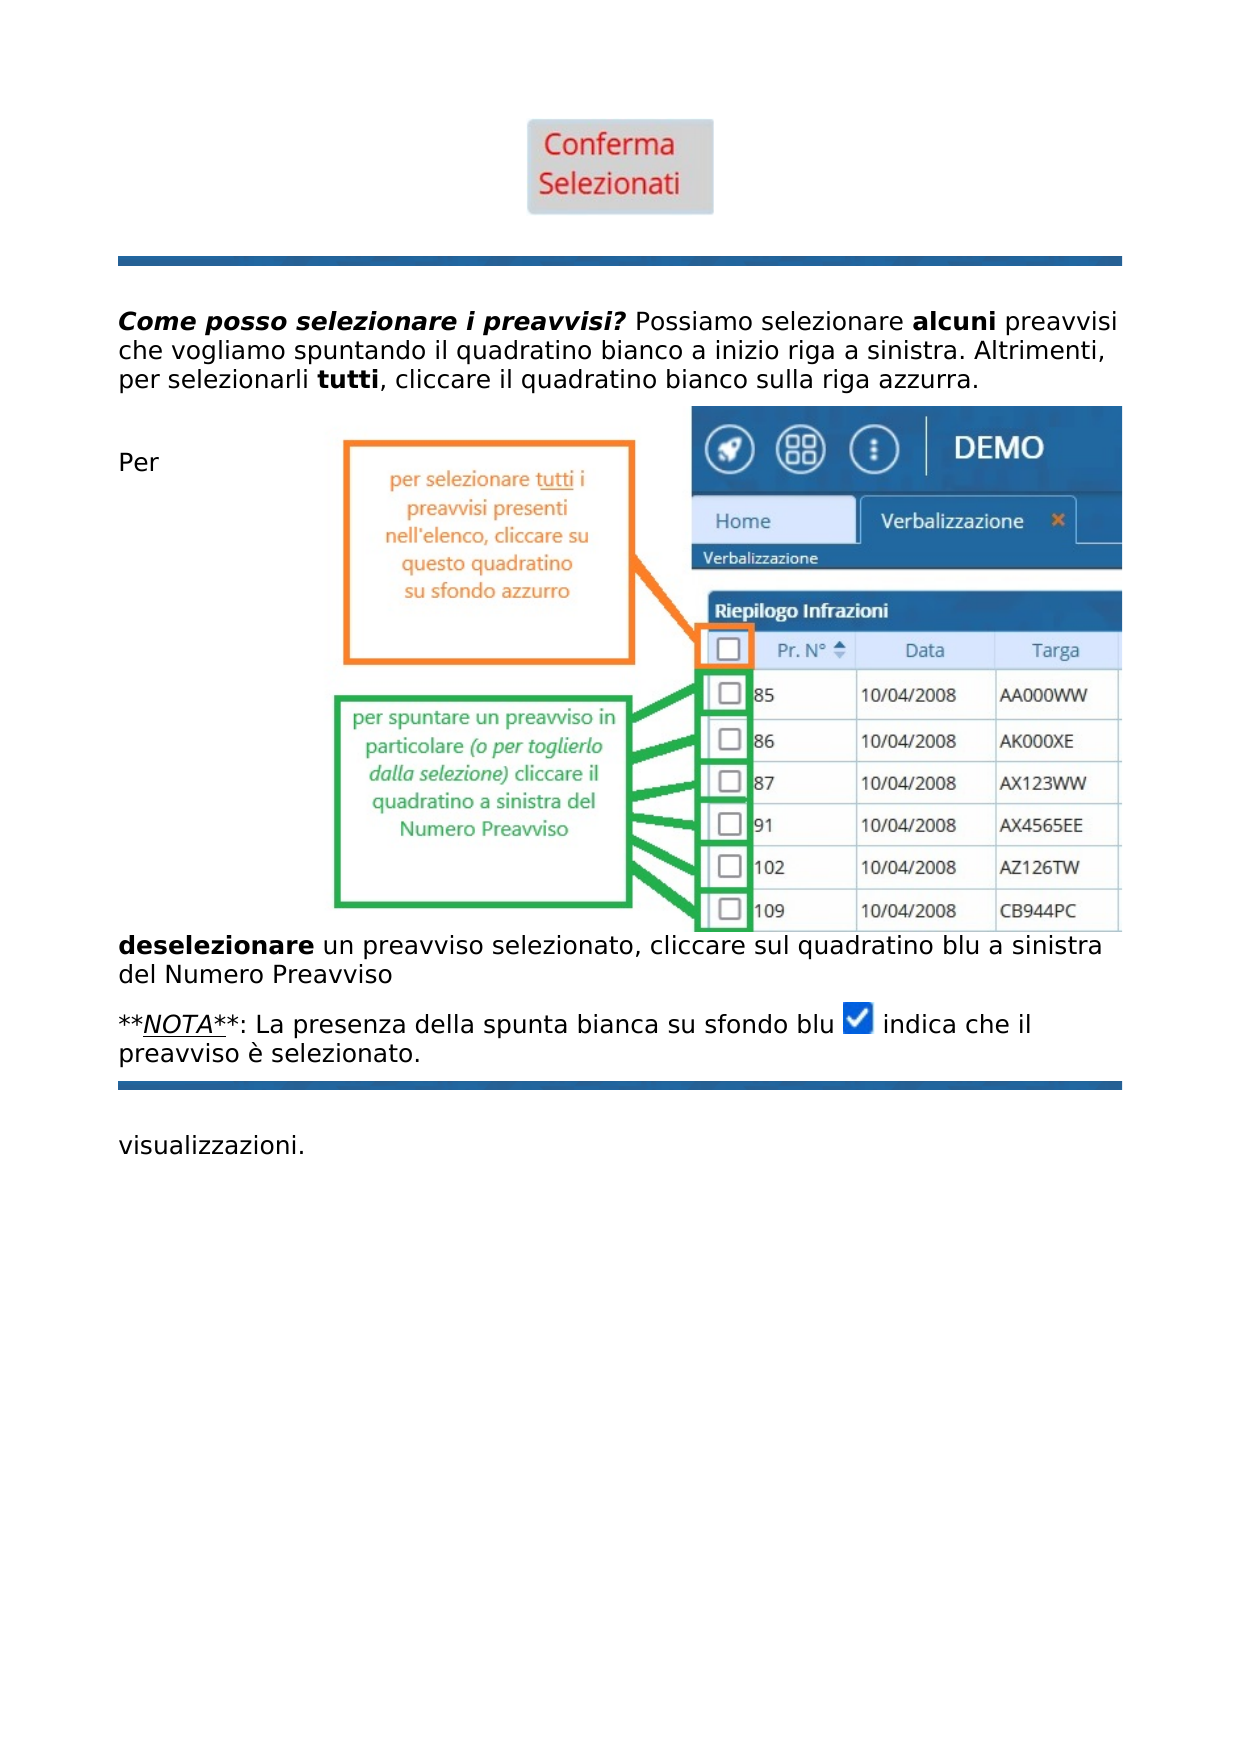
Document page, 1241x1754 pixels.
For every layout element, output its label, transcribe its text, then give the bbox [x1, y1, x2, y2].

text **NOTA**: La presenza della spunta bianca su sfondo blu indica che il preavviso è selezionato. [118, 1002, 1122, 1069]
text Per deselezionare un preavviso selezionato, cliccare sul quadratino blu a sinistra del Numero Preavviso [118, 448, 1122, 990]
text visualizzazioni. [118, 1131, 1122, 1160]
picture [262, 406, 1123, 932]
picture [526, 118, 714, 216]
picture [118, 1081, 1123, 1090]
picture [118, 256, 1123, 266]
picture [843, 1002, 875, 1034]
text Come posso selezionare i preavvisi? Possiamo selezionare alcuni preavvisi che vogliamo spuntando il quadratino bianco a inizio riga a sinistra. Altrimenti, per selezionarli tutti, cliccare il quadratino bianco sulla riga azzurra. [118, 307, 1122, 394]
